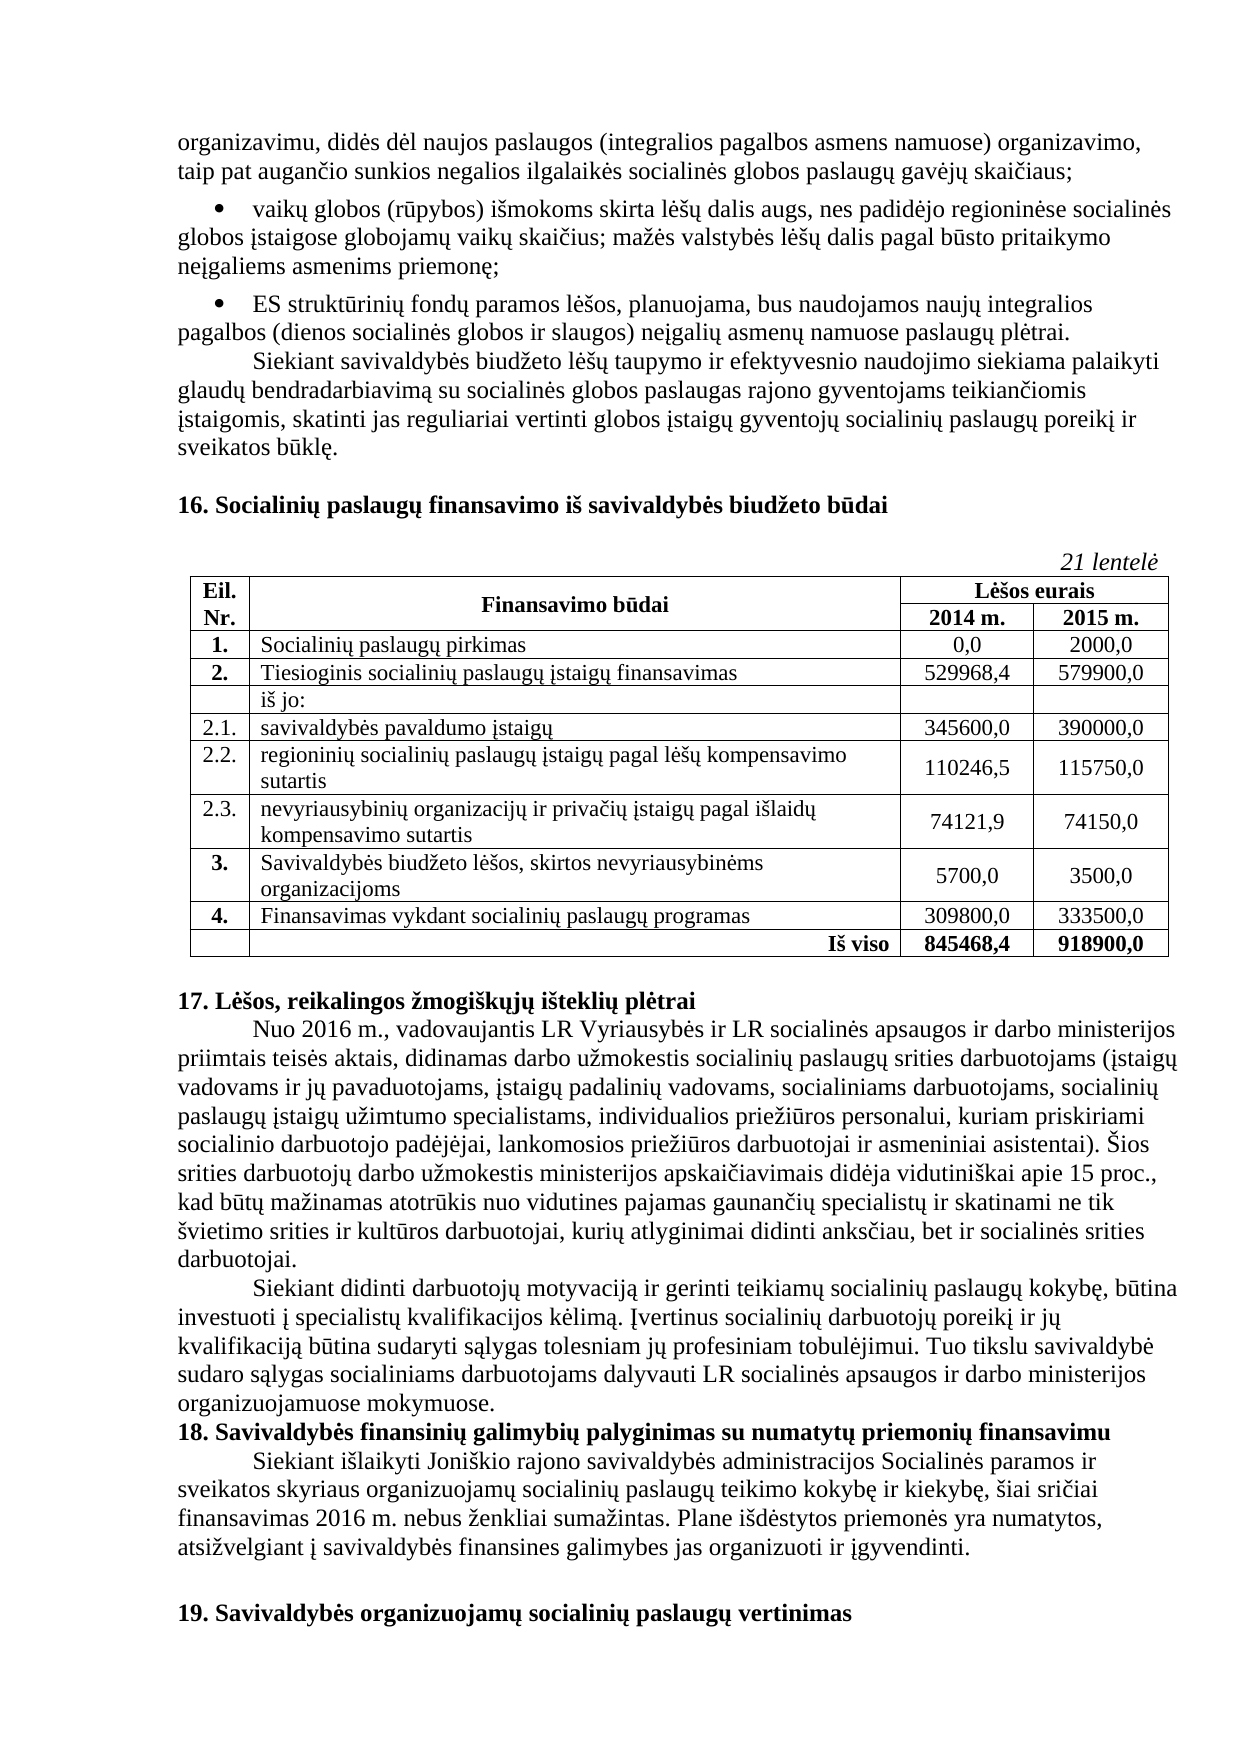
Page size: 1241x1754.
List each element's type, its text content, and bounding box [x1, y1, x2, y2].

table_cell 3500,0 [1034, 849, 1168, 901]
text 21 lentelė [177, 547, 1181, 576]
table_cell Finansavimas vykdant socialinių paslaugų programas [250, 902, 900, 929]
table_cell 2014 m. [901, 604, 1033, 630]
table_cell 529968,4 [901, 659, 1033, 685]
table_cell 845468,4 [901, 930, 1033, 956]
table_cell savivaldybės pavaldumo įstaigų [250, 714, 900, 740]
table_cell 333500,0 [1034, 902, 1168, 929]
table_header Finansavimo būdai [250, 577, 900, 630]
text Siekiant išlaikyti Joniškio rajono savivaldybės administracijos Socialinės paramos ir sveikatos skyriaus organizuojamų socialinių paslaugų teikimo kokybę ir kiekybę, šiai sričiai finansavimas 2016 m. nebus ženkliai sumažintas. Plane išdėstytos priemonės yra numatytos, atsižvelgiant į savivaldybės finansines galimybes jas organizuoti ir įgyvendinti. [177, 1446, 1181, 1561]
table_cell 74121,9 [901, 795, 1033, 847]
text Nuo 2016 m., vadovaujantis LR Vyriausybės ir LR socialinės apsaugos ir darbo ministerijos priimtais teisės aktais, didinamas darbo užmokestis socialinių paslaugų srities darbuotojams (įstaigų vadovams ir jų pavaduotojams, įstaigų padalinių vadovams, socialiniams darbuotojams, socialinių paslaugų įstaigų užimtumo specialistams, individualios priežiūros personalui, kuriam priskiriami socialinio darbuotojo padėjėjai, lankomosios priežiūros darbuotojai ir asmeniniai asistentai). Šios srities darbuotojų darbo užmokestis ministerijos apskaičiavimais didėja vidutiniškai apie 15 proc., kad būtų mažinamas atotrūkis nuo vidutines pajamas gaunančių specialistų ir skatinami ne tik švietimo srities ir kultūros darbuotojai, kurių atlyginimai didinti anksčiau, bet ir socialinės srities darbuotojai. [177, 1014, 1181, 1273]
table_cell Iš viso [250, 930, 900, 956]
table_cell 309800,0 [901, 902, 1033, 929]
text  ES struktūrinių fondų paramos lėšos, planuojama, bus naudojamos naujų integralios [215, 280, 1181, 317]
table_cell 115750,0 [1034, 741, 1168, 794]
text organizavimu, didės dėl naujos paslaugos (integralios pagalbos asmens namuose) organizavimo, taip pat augančio sunkios negalios ilgalaikės socialinės globos paslaugų gavėjų skaičiaus; [177, 127, 1181, 185]
table_cell 2.3. [191, 795, 249, 847]
table_cell 110246,5 [901, 741, 1033, 794]
text 17. Lėšos, reikalingos žmogiškųjų išteklių plėtrai [177, 986, 1181, 1014]
text 16. Socialinių paslaugų finansavimo iš savivaldybės biudžeto būdai [177, 490, 1181, 519]
text 18. Savivaldybės finansinių galimybių palyginimas su numatytų priemonių finansavimu [177, 1417, 1181, 1446]
table_cell 2.1. [191, 714, 249, 740]
table_cell 918900,0 [1034, 930, 1168, 956]
table_cell 2. [191, 659, 249, 685]
table_cell regioninių socialinių paslaugų įstaigų pagal lėšų kompensavimo sutartis [250, 741, 900, 794]
table_cell 3. [191, 849, 249, 901]
table_cell 5700,0 [901, 849, 1033, 901]
table_cell 74150,0 [1034, 795, 1168, 847]
table_cell Socialinių paslaugų pirkimas [250, 631, 900, 658]
text Siekiant didinti darbuotojų motyvaciją ir gerinti teikiamų socialinių paslaugų kokybę, būtina investuoti į specialistų kvalifikacijos kėlimą. Įvertinus socialinių darbuotojų poreikį ir jų kvalifikaciją būtina sudaryti sąlygas tolesniam jų profesiniam tobulėjimui. Tuo tikslu savivaldybė sudaro sąlygas socialiniams darbuotojams dalyvauti LR socialinės apsaugos ir darbo ministerijos organizuojamuose mokymuose. [177, 1273, 1181, 1417]
table_cell [1034, 686, 1168, 713]
table_cell 2.2. [191, 741, 249, 794]
table_cell 1. [191, 631, 249, 658]
table_cell Savivaldybės biudžeto lėšos, skirtos nevyriausybinėms organizacijoms [250, 849, 900, 901]
table_cell [901, 686, 1033, 713]
table_cell [191, 686, 249, 713]
table_cell nevyriausybinių organizacijų ir privačių įstaigų pagal išlaidų kompensavimo sutartis [250, 795, 900, 847]
table_cell 345600,0 [901, 714, 1033, 740]
table_header Eil. Nr. [191, 577, 249, 630]
table_cell Tiesioginis socialinių paslaugų įstaigų finansavimas [250, 659, 900, 685]
table_header Lėšos eurais [901, 577, 1168, 603]
table_cell 2015 m. [1034, 604, 1168, 630]
table_cell iš jo: [250, 686, 900, 713]
table_cell 4. [191, 902, 249, 929]
table_cell [191, 930, 249, 956]
table_cell 0,0 [901, 631, 1033, 658]
table_cell 2000,0 [1034, 631, 1168, 658]
text  vaikų globos (rūpybos) išmokoms skirta lėšų dalis augs, nes padidėjo regioninėse socialinės [215, 185, 1181, 222]
text Siekiant savivaldybės biudžeto lėšų taupymo ir efektyvesnio naudojimo siekiama palaikyti glaudų bendradarbiavimą su socialinės globos paslaugas rajono gyventojams teikiančiomis įstaigomis, skatinti jas reguliariai vertinti globos įstaigų gyventojų socialinių paslaugų poreikį ir sveikatos būklę. [177, 346, 1181, 461]
text pagalbos (dienos socialinės globos ir slaugos) neįgalių asmenų namuose paslaugų plėtrai. [177, 317, 1181, 346]
table_cell 390000,0 [1034, 714, 1168, 740]
text globos įstaigose globojamų vaikų skaičius; mažės valstybės lėšų dalis pagal būsto pritaikymo neįgaliems asmenims priemonę; [177, 222, 1181, 280]
text 19. Savivaldybės organizuojamų socialinių paslaugų vertinimas [177, 1589, 1181, 1627]
table_cell 579900,0 [1034, 659, 1168, 685]
